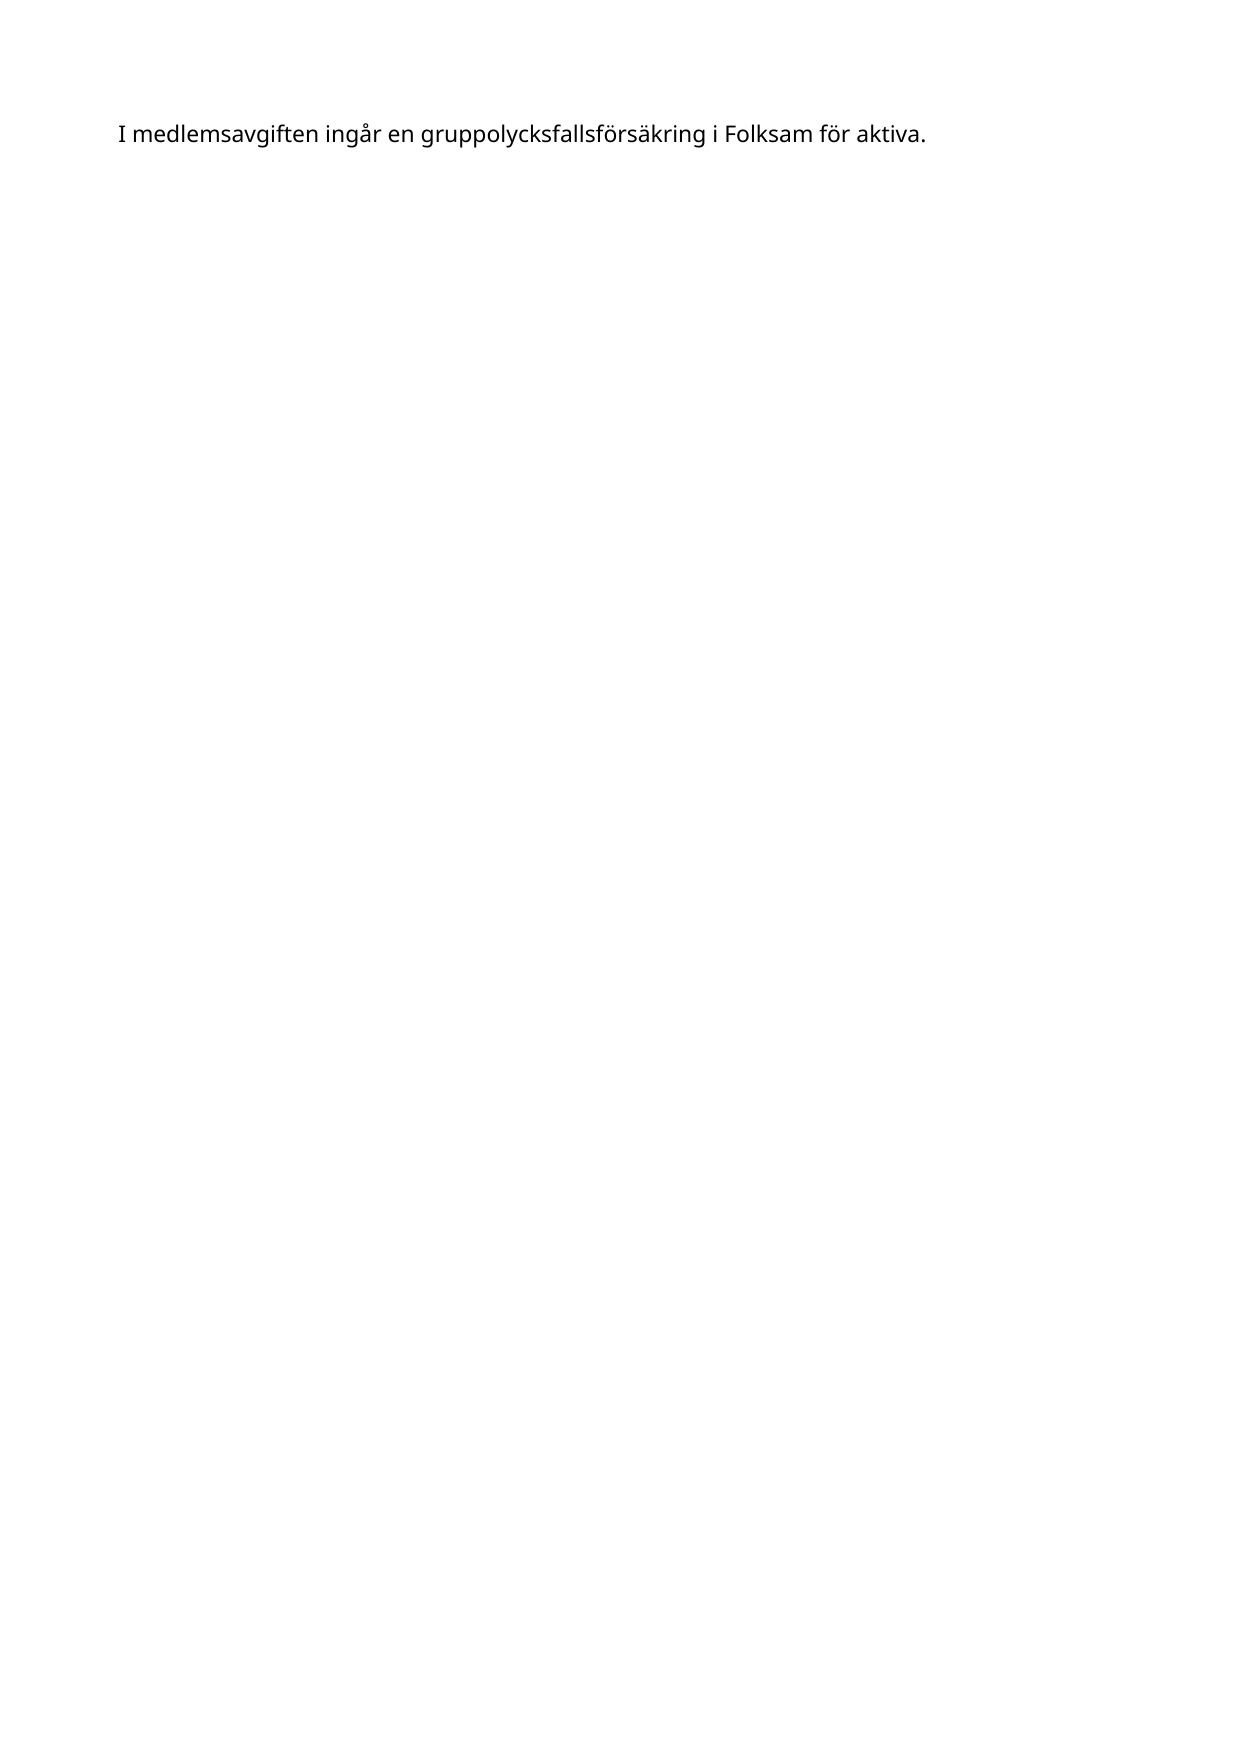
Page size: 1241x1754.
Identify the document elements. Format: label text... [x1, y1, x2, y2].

text I medlemsavgiften ingår en gruppolycksfallsförsäkring i Folksam för aktiva. [118, 118, 1122, 181]
